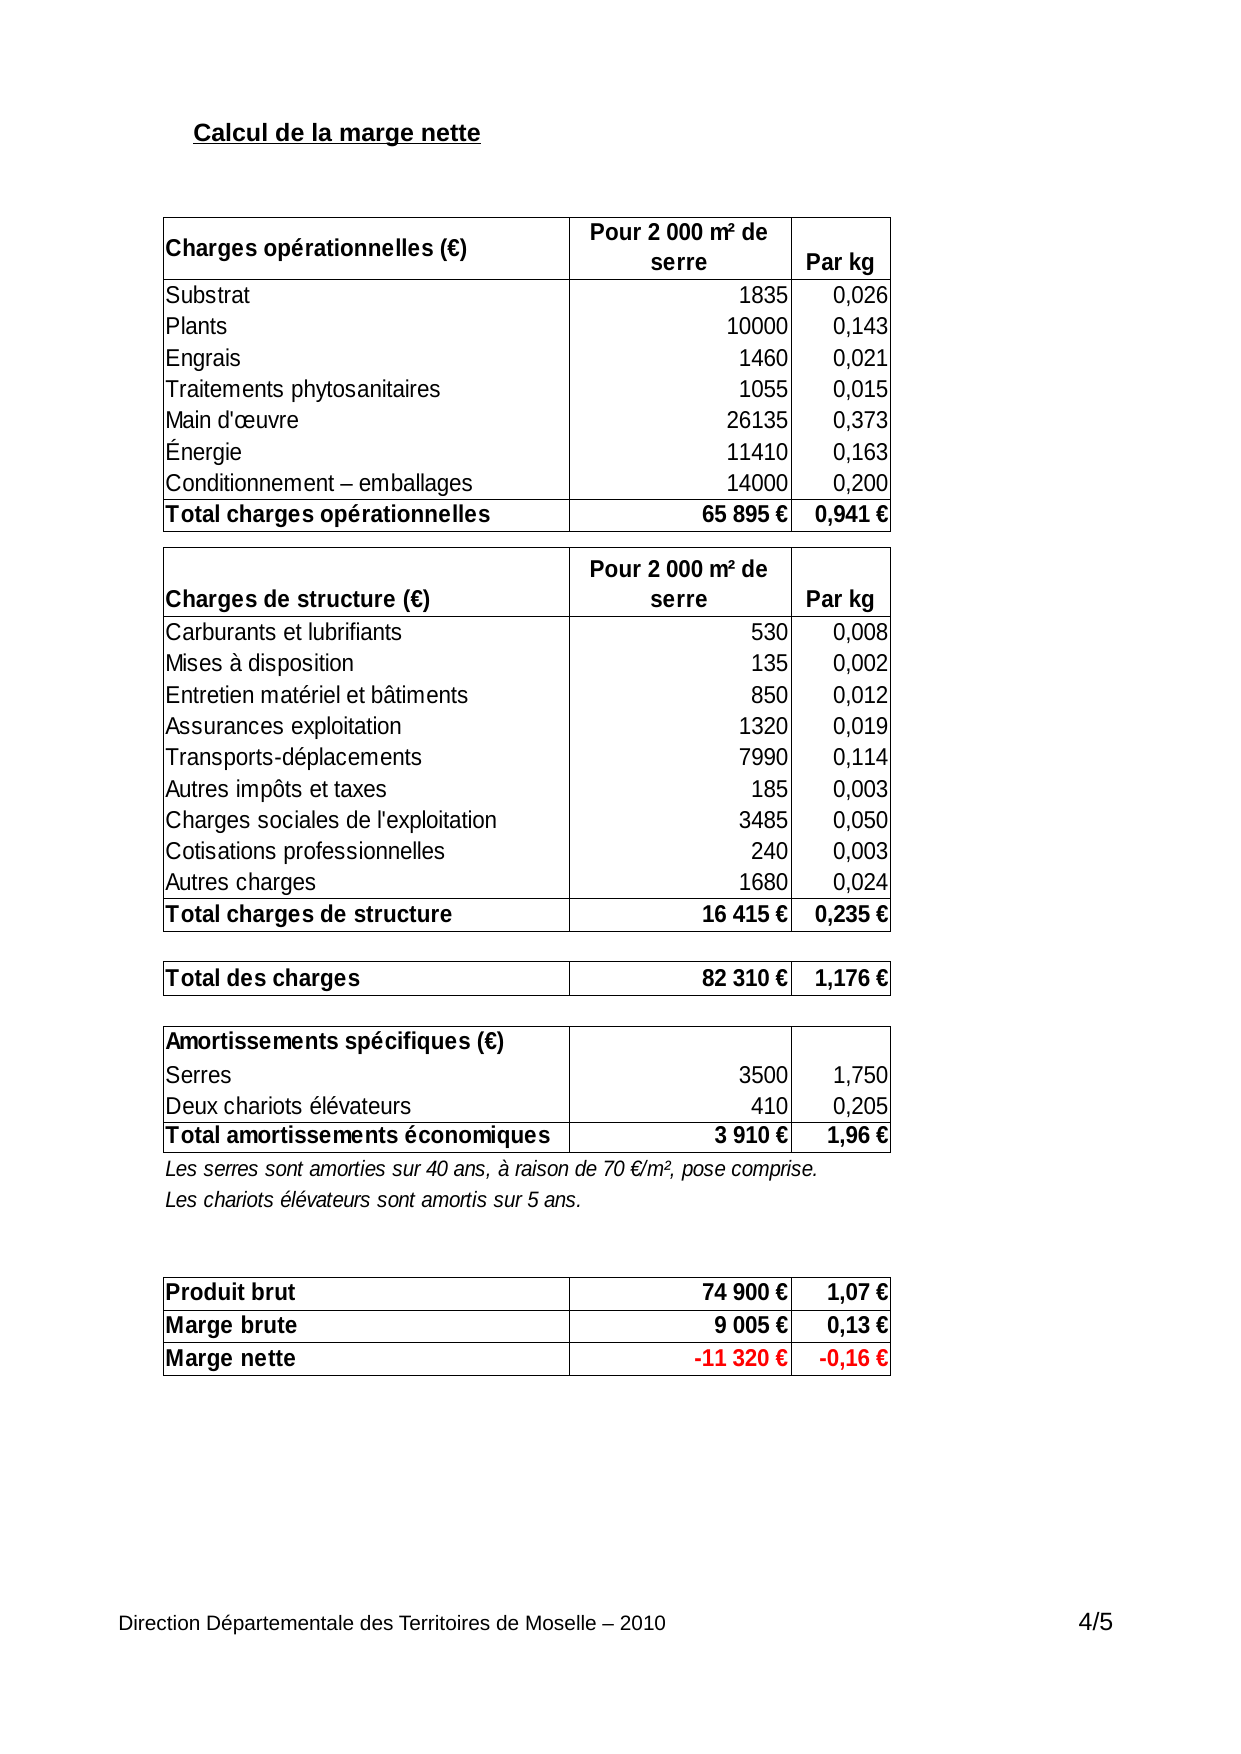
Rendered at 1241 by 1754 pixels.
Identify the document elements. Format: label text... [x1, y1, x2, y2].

list Calcul de la marge nette [156, 118, 1122, 147]
